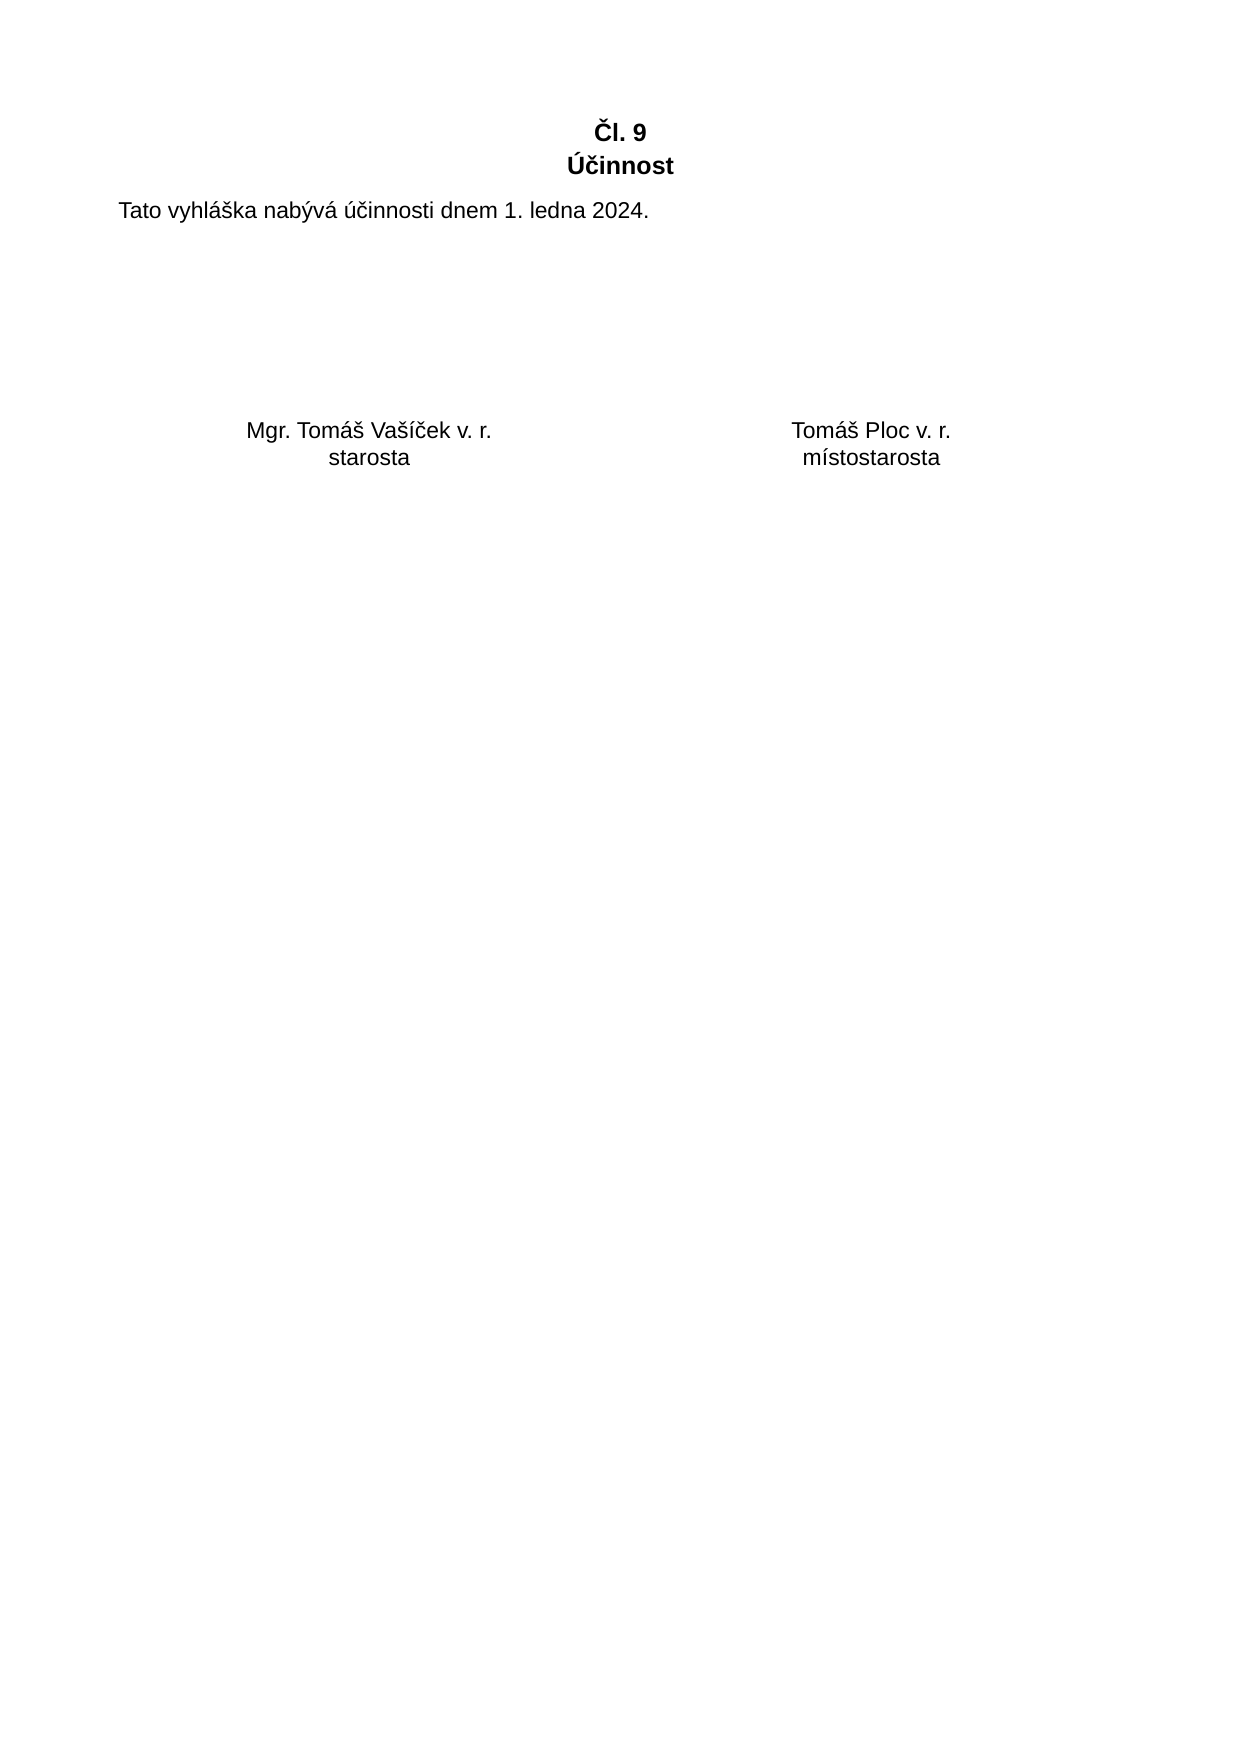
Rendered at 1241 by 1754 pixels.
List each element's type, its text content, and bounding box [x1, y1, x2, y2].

text Tato vyhláška nabývá účinnosti dnem 1. ledna 2024. [118, 197, 1122, 223]
table_header Tomáš Ploc v. r. místostarosta [620, 358, 1122, 476]
subtitle Čl. 9 Účinnost [118, 118, 1122, 180]
table_cell [118, 476, 620, 594]
table_cell [620, 476, 1122, 594]
table_header Mgr. Tomáš Vašíček v. r. starosta [118, 358, 620, 476]
